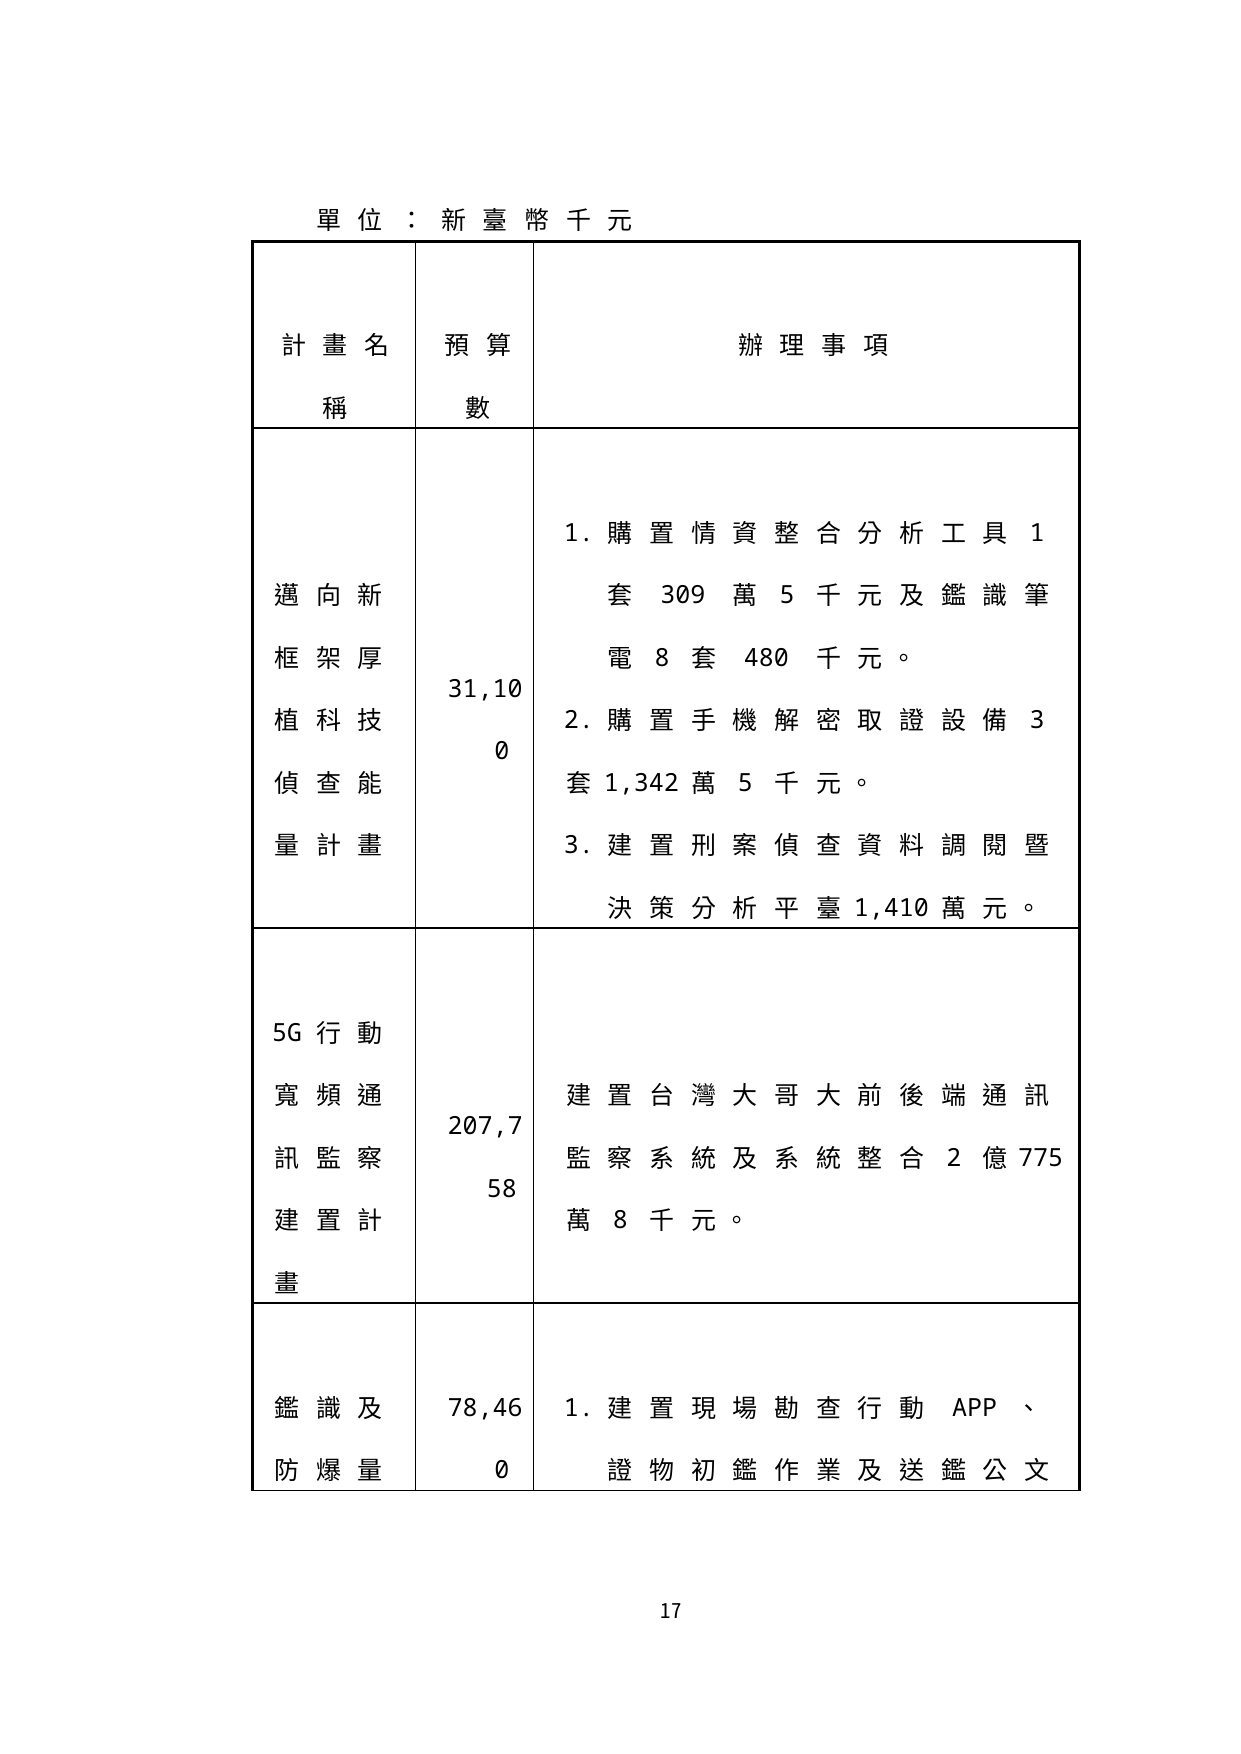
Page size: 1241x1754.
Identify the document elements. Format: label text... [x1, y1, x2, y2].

table_cell 5G行動寬頻通訊監察建置計畫 [254, 929, 415, 1302]
table_cell 邁向新框架厚植科技偵查能量計畫 [254, 429, 415, 927]
table_cell 78,460 [416, 1304, 533, 1490]
table_cell 建置台灣大哥大前後端通訊監察系統及系統整合2億775萬8千元。 [534, 929, 1078, 1302]
table_cell 鑑識及防爆量 [254, 1304, 415, 1490]
table_cell 207,758 [416, 929, 533, 1302]
text 單位：新臺幣千元 [306, 177, 1058, 240]
table_cell 1.建置現場勘查行動APP、證物初鑑作業及送鑑公文 [534, 1304, 1078, 1490]
table_header 計畫名稱 [254, 243, 415, 427]
table_header 辦理事項 [534, 243, 1078, 427]
table_cell 1.購置情資整合分析工具1套309萬5千元及鑑識筆電8套480千元。 2.購置手機解密取證設備3套1,342萬5千元。 3.建置刑案偵查資料調閱暨決策分析平臺1,410萬元。 [534, 429, 1078, 927]
table_header 預算數 [416, 243, 533, 427]
table_cell 31,100 [416, 429, 533, 927]
